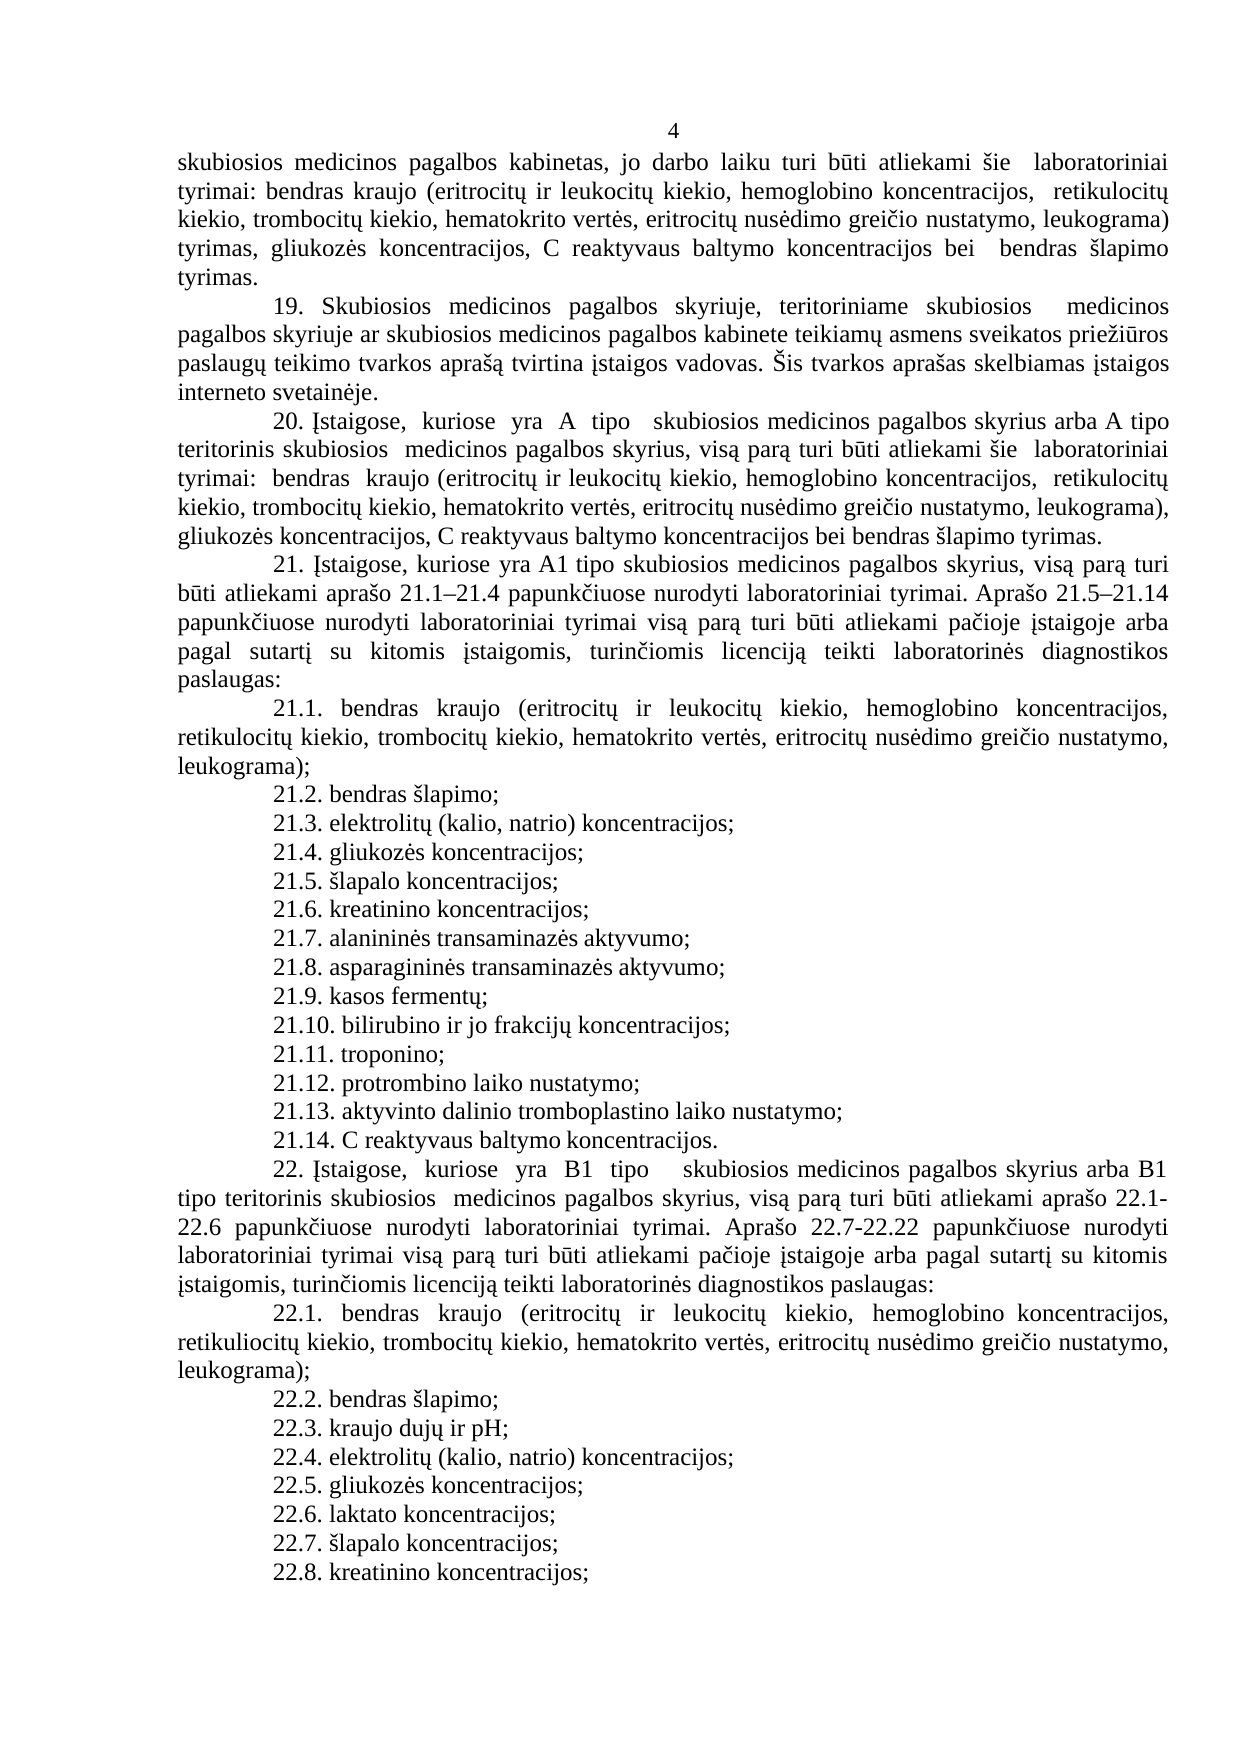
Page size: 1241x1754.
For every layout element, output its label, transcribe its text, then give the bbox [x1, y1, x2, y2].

text 21.5. šlapalo koncentracijos; [177, 866, 1169, 894]
text 19. Skubiosios medicinos pagalbos skyriuje, teritoriniame skubiosios medicinos pagalbos skyriuje ar skubiosios medicinos pagalbos kabinete teikiamų asmens sveikatos priežiūros paslaugų teikimo tvarkos aprašą tvirtina įstaigos vadovas. Šis tvarkos aprašas skelbiamas įstaigos interneto svetainėje. [177, 291, 1169, 406]
text 22.1. bendras kraujo (eritrocitų ir leukocitų kiekio, hemoglobino koncentracijos, [177, 1298, 1169, 1327]
text 21.3. elektrolitų (kalio, natrio) koncentracijos; [177, 808, 1169, 837]
text 22.5. gliukozės koncentracijos; [177, 1471, 1169, 1499]
text 21.10. bilirubino ir jo frakcijų koncentracijos; [177, 1010, 1169, 1039]
text 20. Įstaigose, kuriose yra A tipo skubiosios medicinos pagalbos skyrius arba A tipo teritorinis skubiosios medicinos pagalbos skyrius, visą parą turi būti atliekami šie laboratoriniai tyrimai: bendras kraujo (eritrocitų ir leukocitų kiekio, hemoglobino koncentracijos, retikulocitų kiekio, trombocitų kiekio, hematokrito vertės, eritrocitų nusėdimo greičio nustatymo, leukograma), gliukozės koncentracijos, C reaktyvaus baltymo koncentracijos bei bendras šlapimo tyrimas. [177, 406, 1169, 549]
text 22. Įstaigose, kuriose yra B1 tipo skubiosios medicinos pagalbos skyrius arba B1 tipo teritorinis skubiosios medicinos pagalbos skyrius, visą parą turi būti atliekami aprašo 22.1-22.6 papunkčiuose nurodyti laboratoriniai tyrimai. Aprašo 22.7-22.22 papunkčiuose nurodyti laboratoriniai tyrimai visą parą turi būti atliekami pačioje įstaigoje arba pagal sutartį su kitomis įstaigomis, turinčiomis licenciją teikti laboratorinės diagnostikos paslaugas: [177, 1154, 1169, 1298]
text 21.7. alanininės transaminazės aktyvumo; [177, 923, 1169, 952]
text 21.11. troponino; [177, 1039, 1169, 1068]
text 21.13. aktyvinto dalinio tromboplastino laiko nustatymo; [177, 1096, 1169, 1125]
text 22.7. šlapalo koncentracijos; [177, 1528, 1169, 1557]
text 21.6. kreatinino koncentracijos; [177, 894, 1169, 923]
text skubiosios medicinos pagalbos kabinetas, jo darbo laiku turi būti atliekami šie laboratoriniai tyrimai: bendras kraujo (eritrocitų ir leukocitų kiekio, hemoglobino koncentracijos, retikulocitų kiekio, trombocitų kiekio, hematokrito vertės, eritrocitų nusėdimo greičio nustatymo, leukograma) tyrimas, gliukozės koncentracijos, C reaktyvaus baltymo koncentracijos bei bendras šlapimo tyrimas. [177, 147, 1169, 291]
text 21.4. gliukozės koncentracijos; [177, 837, 1169, 866]
text 22.4. elektrolitų (kalio, natrio) koncentracijos; [177, 1442, 1169, 1471]
text 21.12. protrombino laiko nustatymo; [177, 1068, 1169, 1096]
text 22.2. bendras šlapimo; [177, 1384, 1169, 1413]
text retikuliocitų kiekio, trombocitų kiekio, hematokrito vertės, eritrocitų nusėdimo greičio nustatymo, leukograma); [177, 1327, 1169, 1384]
text 22.8. kreatinino koncentracijos; [177, 1557, 1169, 1586]
text 21.2. bendras šlapimo; [177, 779, 1169, 808]
text 21.9. kasos fermentų; [177, 981, 1169, 1010]
text 22.6. laktato koncentracijos; [177, 1499, 1169, 1528]
text 22.3. kraujo dujų ir pH; [177, 1413, 1169, 1442]
text 21.8. asparagininės transaminazės aktyvumo; [177, 952, 1169, 981]
text 21.1. bendras kraujo (eritrocitų ir leukocitų kiekio, hemoglobino koncentracijos, retikulocitų kiekio, trombocitų kiekio, hematokrito vertės, eritrocitų nusėdimo greičio nustatymo, leukograma); [177, 693, 1169, 779]
text 21. Įstaigose, kuriose yra A1 tipo skubiosios medicinos pagalbos skyrius, visą parą turi būti atliekami aprašo 21.1–21.4 papunkčiuose nurodyti laboratoriniai tyrimai. Aprašo 21.5–21.14 papunkčiuose nurodyti laboratoriniai tyrimai visą parą turi būti atliekami pačioje įstaigoje arba pagal sutartį su kitomis įstaigomis, turinčiomis licenciją teikti laboratorinės diagnostikos paslaugas: [177, 549, 1169, 693]
text 21.14. C reaktyvaus baltymo koncentracijos. [177, 1125, 1169, 1154]
